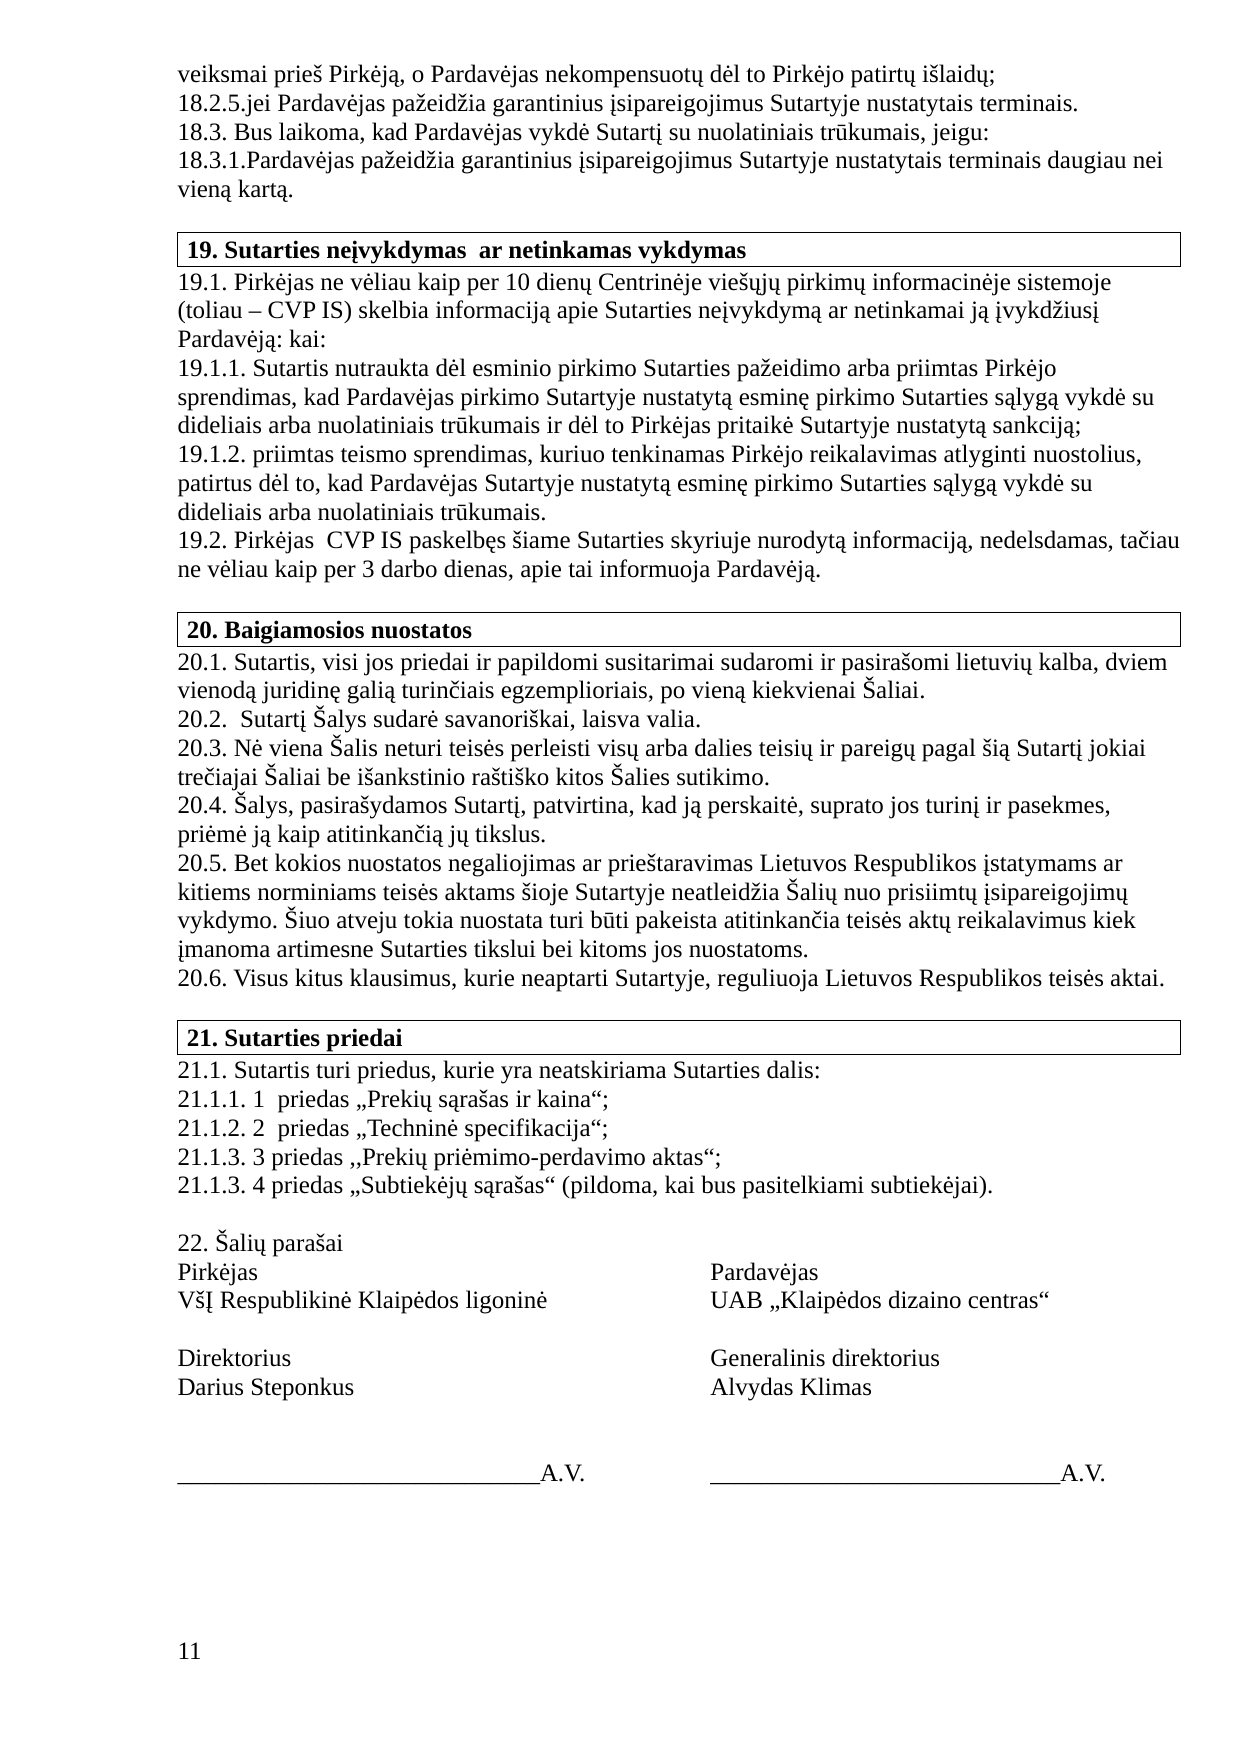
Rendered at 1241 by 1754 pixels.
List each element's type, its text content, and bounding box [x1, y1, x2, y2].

table_header [1232, 1257, 1240, 1285]
table_cell [166, 1544, 699, 1606]
table_cell Generalinis direktorius Alvydas Klimas [699, 1314, 1232, 1458]
text 21. Sutarties priedai [178, 1021, 1180, 1054]
table_cell [1232, 1314, 1240, 1458]
text 18.3. Bus laikoma, kad Pardavėjas vykdė Sutartį su nuolatiniais trūkumais, jeigu: [177, 117, 1181, 145]
text 21.1.3. 4 priedas „Subtiekėjų sąrašas“ (pildoma, kai bus pasitelkiami subtiekėjai). [177, 1170, 1181, 1199]
table_cell [699, 1544, 1232, 1606]
table_cell [1232, 1285, 1240, 1314]
text 19.2. Pirkėjas CVP IS paskelbęs šiame Sutarties skyriuje nurodytą informaciją, nedelsdamas, tačiau ne vėliau kaip per 3 darbo dienas, apie tai informuoja Pardavėją. [177, 525, 1181, 583]
text 20.6. Visus kitus klausimus, kurie neaptarti Sutartyje, reguliuoja Lietuvos Respublikos teisės aktai. [177, 963, 1181, 992]
text 19.1.1. Sutartis nutraukta dėl esminio pirkimo Sutarties pažeidimo arba priimtas Pirkėjo sprendimas, kad Pardavėjas pirkimo Sutartyje nustatytą esminę pirkimo Sutarties sąlygą vykdė su dideliais arba nuolatiniais trūkumais ir dėl to Pirkėjas pritaikė Sutartyje nustatytą sankciją; [177, 353, 1181, 439]
text 22. Šalių parašai [177, 1228, 1181, 1257]
text 21.1.1. 1 priedas „Prekių sąrašas ir kaina“; [177, 1084, 1181, 1113]
text 21.1. Sutartis turi priedus, kurie yra neatskiriama Sutarties dalis: [177, 1055, 1181, 1084]
text 21.1.3. 3 priedas ,,Prekių priėmimo-perdavimo aktas“; [177, 1142, 1181, 1170]
text 19.1. Pirkėjas ne vėliau kaip per 10 dienų Centrinėje viešųjų pirkimų informacinėje sistemoje (toliau – CVP IS) skelbia informaciją apie Sutarties neįvykdymą ar netinkamai ją įvykdžiusį Pardavėją: kai: [177, 267, 1181, 353]
text 20. Baigiamosios nuostatos [178, 613, 1180, 646]
text 20.3. Nė viena Šalis neturi teisės perleisti visų arba dalies teisių ir pareigų pagal šią Sutartį jokiai trečiajai Šaliai be išankstinio raštiško kitos Šalies sutikimo. [177, 733, 1181, 790]
text 19.1.2. priimtas teismo sprendimas, kuriuo tenkinamas Pirkėjo reikalavimas atlyginti nuostolius, patirtus dėl to, kad Pardavėjas Sutartyje nustatytą esminę pirkimo Sutarties sąlygą vykdė su dideliais arba nuolatiniais trūkumais. [177, 439, 1181, 525]
table_cell VšĮ Respublikinė Klaipėdos ligoninė [166, 1285, 699, 1314]
table_cell [1232, 1544, 1240, 1606]
table_cell [1232, 1458, 1240, 1544]
text veiksmai prieš Pirkėją, o Pardavėjas nekompensuotų dėl to Pirkėjo patirtų išlaidų; [177, 59, 1181, 88]
table_cell UAB „Klaipėdos dizaino centras“ [699, 1285, 1232, 1314]
table_cell _____________________________A.V. [166, 1458, 699, 1544]
text 20.1. Sutartis, visi jos priedai ir papildomi susitarimai sudaromi ir pasirašomi lietuvių kalba, dviem vienodą juridinę galią turinčiais egzemplioriais, po vieną kiekvienai Šaliai. [177, 647, 1181, 704]
text 18.2.5.jei Pardavėjas pažeidžia garantinius įsipareigojimus Sutartyje nustatytais terminais. [177, 88, 1181, 117]
text 20.5. Bet kokios nuostatos negaliojimas ar prieštaravimas Lietuvos Respublikos įstatymams ar kitiems norminiams teisės aktams šioje Sutartyje neatleidžia Šalių nuo prisiimtų įsipareigojimų vykdymo. Šiuo atveju tokia nuostata turi būti pakeista atitinkančia teisės aktų reikalavimus kiek įmanoma artimesne Sutarties tikslui bei kitoms jos nuostatoms. [177, 848, 1181, 963]
text 21.1.2. 2 priedas „Techninė specifikacija“; [177, 1113, 1181, 1142]
table_cell Direktorius Darius Steponkus [166, 1314, 699, 1458]
text 20.2. Sutartį Šalys sudarė savanoriškai, laisva valia. [177, 704, 1181, 733]
table_header Pardavėjas [699, 1257, 1232, 1285]
text 19. Sutarties neįvykdymas ar netinkamas vykdymas [178, 233, 1180, 266]
table_header Pirkėjas [166, 1257, 699, 1285]
table_cell ____________________________A.V. [699, 1458, 1232, 1544]
text 20.4. Šalys, pasirašydamos Sutartį, patvirtina, kad ją perskaitė, suprato jos turinį ir pasekmes, priėmė ją kaip atitinkančią jų tikslus. [177, 790, 1181, 848]
text 18.3.1.Pardavėjas pažeidžia garantinius įsipareigojimus Sutartyje nustatytais terminais daugiau nei vieną kartą. [177, 145, 1181, 203]
